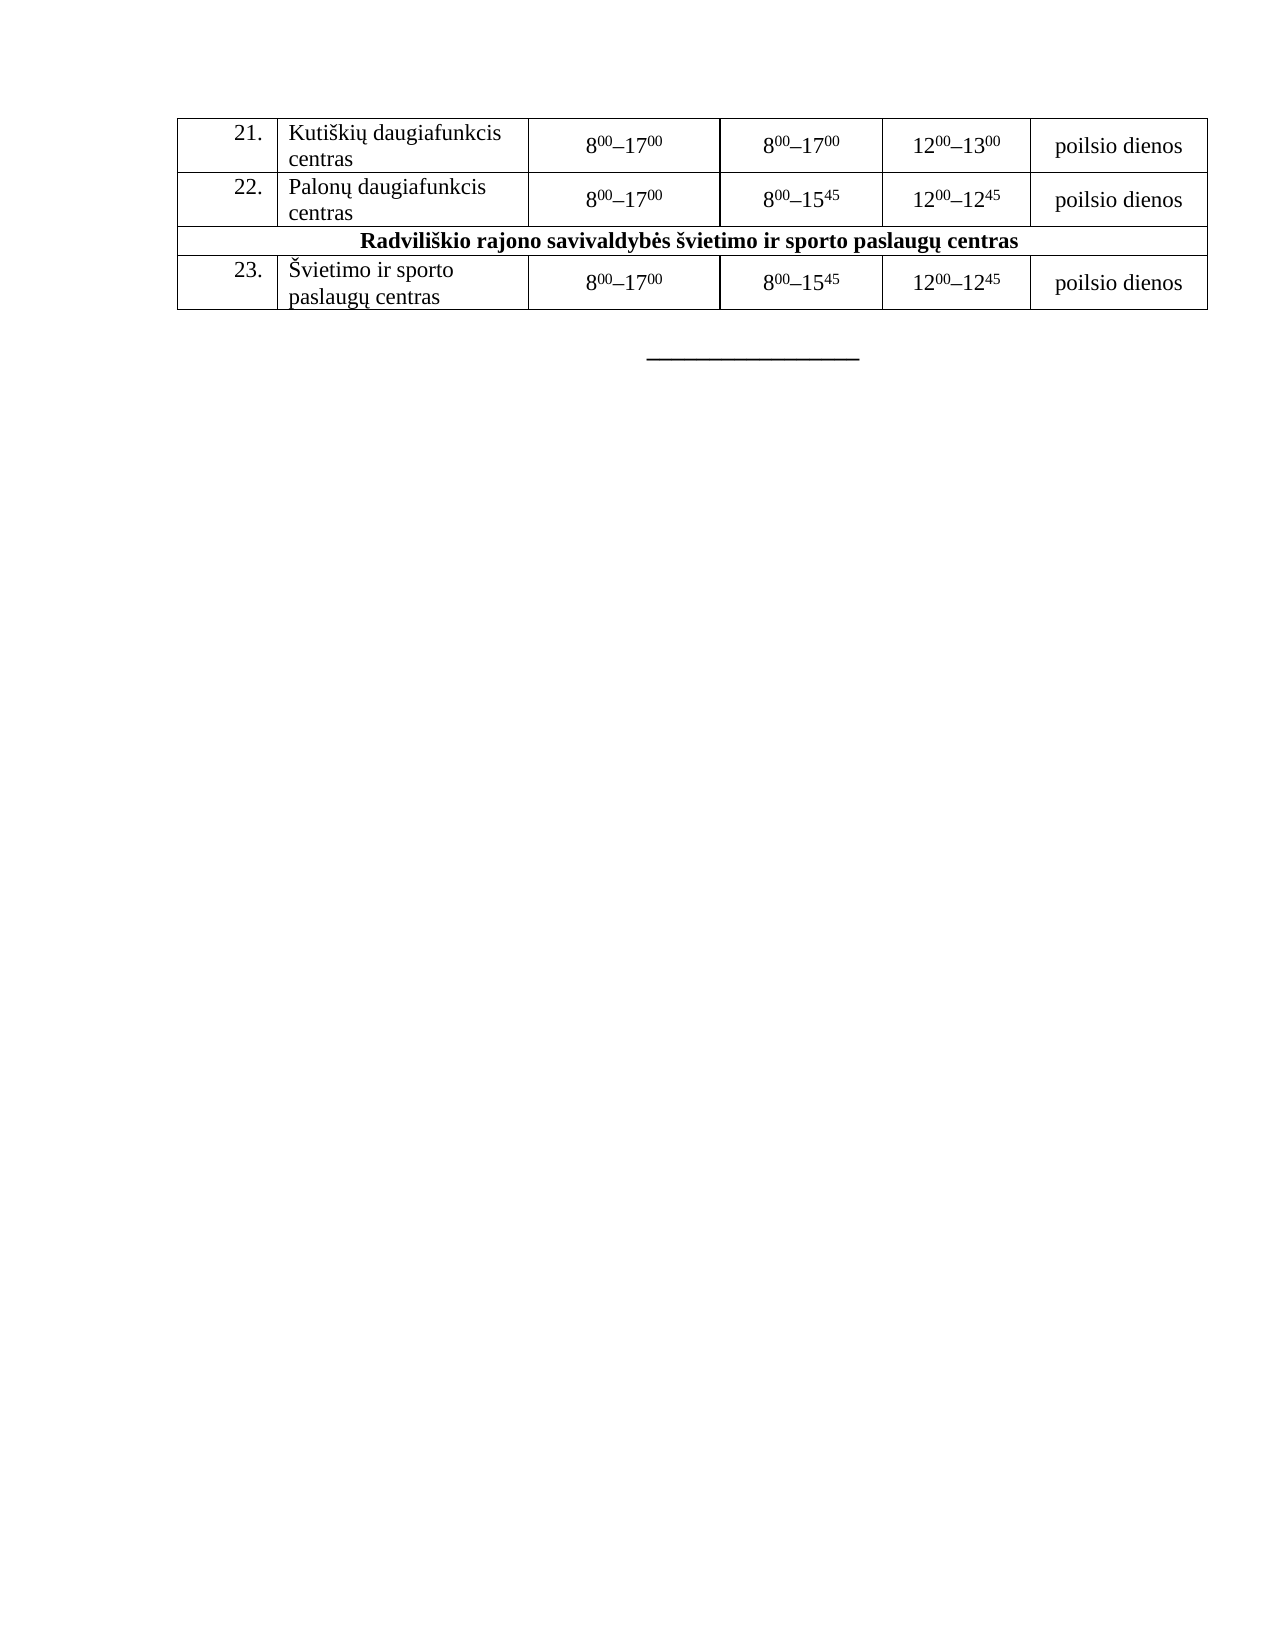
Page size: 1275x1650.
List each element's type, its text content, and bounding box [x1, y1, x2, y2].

table_cell poilsio dienos [1031, 119, 1207, 172]
table_cell 800–1545 [721, 173, 882, 226]
table_cell 22. [178, 173, 277, 226]
table_cell 800–1700 [529, 119, 719, 172]
table_cell 1200–1300 [883, 119, 1030, 172]
table_cell 1200–1245 [883, 256, 1030, 309]
table_cell 800–1700 [529, 256, 719, 309]
table_cell Palonų daugiafunkcis centras [278, 173, 528, 226]
table_cell 1200–1245 [883, 173, 1030, 226]
table_cell 23. [178, 256, 277, 309]
table_cell Kutiškių daugiafunkcis centras [278, 119, 528, 172]
table_cell 800–1700 [721, 119, 882, 172]
table_cell poilsio dienos [1031, 173, 1207, 226]
table_cell 800–1700 [529, 173, 719, 226]
table_cell poilsio dienos [1031, 256, 1207, 309]
text _________________ [177, 334, 1275, 363]
table_cell Švietimo ir sporto paslaugų centras [278, 256, 528, 309]
table_cell 21. [178, 119, 277, 172]
table_cell Radviliškio rajono savivaldybės švietimo ir sporto paslaugų centras [178, 227, 1207, 255]
table_cell 800–1545 [721, 256, 882, 309]
